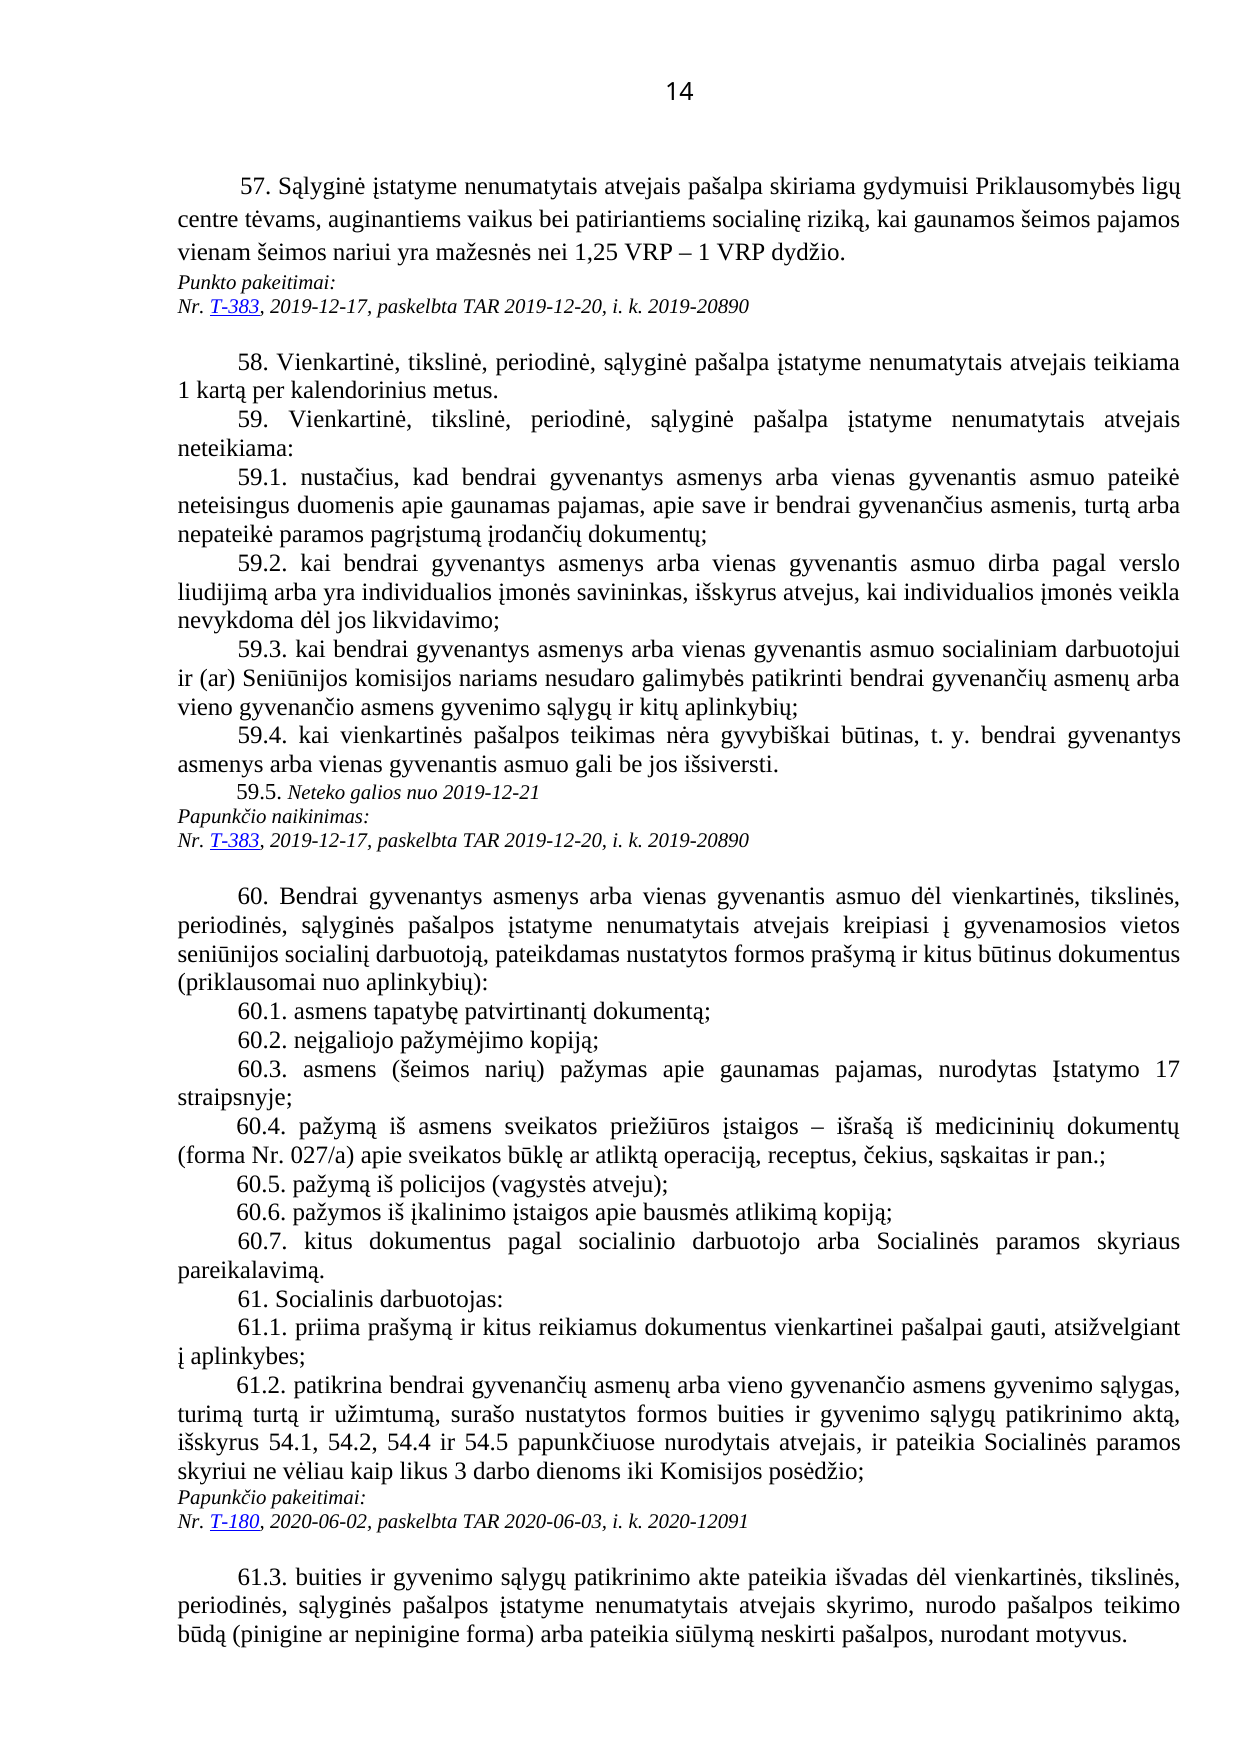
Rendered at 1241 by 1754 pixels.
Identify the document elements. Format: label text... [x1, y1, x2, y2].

text 60.1. asmens tapatybę patvirtinantį dokumentą; [177, 996, 1181, 1025]
text 58. Vienkartinė, tikslinė, periodinė, sąlyginė pašalpa įstatyme nenumatytais atvejais teikiama 1 kartą per kalendorinius metus. [177, 347, 1181, 404]
text 60.5. pažymą iš policijos (vagystės atveju); [177, 1169, 1181, 1197]
text 59.5. Neteko galios nuo 2019-12-21 [177, 778, 1181, 804]
text 60.3. asmens (šeimos narių) pažymas apie gaunamas pajamas, nurodytas Įstatymo 17 straipsnyje; [177, 1054, 1181, 1111]
text 61.1. priima prašymą ir kitus reikiamus dokumentus vienkartinei pašalpai gauti, atsižvelgiant į aplinkybes; [177, 1312, 1181, 1370]
text 61. Socialinis darbuotojas: [177, 1284, 1181, 1312]
text 60.4. pažymą iš asmens sveikatos priežiūros įstaigos – išrašą iš medicininių dokumentų (forma Nr. 027/a) apie sveikatos būklę ar atliktą operaciją, receptus, čekius, sąskaitas ir pan.; [177, 1111, 1181, 1169]
text Nr. T-180, 2020-06-02, paskelbta TAR 2020-06-03, i. k. 2020-12091 [177, 1509, 1181, 1533]
text 57. Sąlyginė įstatyme nenumatytais atvejais pašalpa skiriama gydymuisi Priklausomybės ligų centre tėvams, auginantiems vaikus bei patiriantiems socialinę riziką, kai gaunamos šeimos pajamos vienam šeimos nariui yra mažesnės nei 1,25 VRP – 1 VRP dydžio. [177, 171, 1181, 266]
text 59. Vienkartinė, tikslinė, periodinė, sąlyginė pašalpa įstatyme nenumatytais atvejais neteikiama: [177, 404, 1181, 462]
text 60.7. kitus dokumentus pagal socialinio darbuotojo arba Socialinės paramos skyriaus pareikalavimą. [177, 1226, 1181, 1284]
text 59.3. kai bendrai gyvenantys asmenys arba vienas gyvenantis asmuo socialiniam darbuotojui ir (ar) Seniūnijos komisijos nariams nesudaro galimybės patikrinti bendrai gyvenančių asmenų arba vieno gyvenančio asmens gyvenimo sąlygų ir kitų aplinkybių; [177, 634, 1181, 720]
text Punkto pakeitimai: [177, 270, 1181, 294]
text 61.2. patikrina bendrai gyvenančių asmenų arba vieno gyvenančio asmens gyvenimo sąlygas, turimą turtą ir užimtumą, surašo nustatytos formos buities ir gyvenimo sąlygų patikrinimo aktą, išskyrus 54.1, 54.2, 54.4 ir 54.5 papunkčiuose nurodytais atvejais, ir pateikia Socialinės paramos skyriui ne vėliau kaip likus 3 darbo dienoms iki Komisijos posėdžio; [177, 1370, 1181, 1485]
text 60.2. neįgaliojo pažymėjimo kopiją; [177, 1025, 1181, 1054]
text 59.2. kai bendrai gyvenantys asmenys arba vienas gyvenantis asmuo dirba pagal verslo liudijimą arba yra individualios įmonės savininkas, išskyrus atvejus, kai individualios įmonės veikla nevykdoma dėl jos likvidavimo; [177, 548, 1181, 634]
text Nr. T-383, 2019-12-17, paskelbta TAR 2019-12-20, i. k. 2019-20890 [177, 294, 1181, 318]
text Papunkčio pakeitimai: [177, 1485, 1181, 1509]
text 61.3. buities ir gyvenimo sąlygų patikrinimo akte pateikia išvadas dėl vienkartinės, tikslinės, periodinės, sąlyginės pašalpos įstatyme nenumatytais atvejais skyrimo, nurodo pašalpos teikimo būdą (pinigine ar nepinigine forma) arba pateikia siūlymą neskirti pašalpos, nurodant motyvus. [177, 1562, 1181, 1648]
text 60.6. pažymos iš įkalinimo įstaigos apie bausmės atlikimą kopiją; [177, 1197, 1181, 1226]
text 59.1. nustačius, kad bendrai gyvenantys asmenys arba vienas gyvenantis asmuo pateikė neteisingus duomenis apie gaunamas pajamas, apie save ir bendrai gyvenančius asmenis, turtą arba nepateikė paramos pagrįstumą įrodančių dokumentų; [177, 462, 1181, 548]
text 59.4. kai vienkartinės pašalpos teikimas nėra gyvybiškai būtinas, t. y. bendrai gyvenantys asmenys arba vienas gyvenantis asmuo gali be jos išsiversti. [177, 720, 1181, 778]
text 60. Bendrai gyvenantys asmenys arba vienas gyvenantis asmuo dėl vienkartinės, tikslinės, periodinės, sąlyginės pašalpos įstatyme nenumatytais atvejais kreipiasi į gyvenamosios vietos seniūnijos socialinį darbuotoją, pateikdamas nustatytos formos prašymą ir kitus būtinus dokumentus (priklausomai nuo aplinkybių): [177, 881, 1181, 996]
text Nr. T-383, 2019-12-17, paskelbta TAR 2019-12-20, i. k. 2019-20890 [177, 828, 1181, 852]
text Papunkčio naikinimas: [177, 804, 1181, 828]
